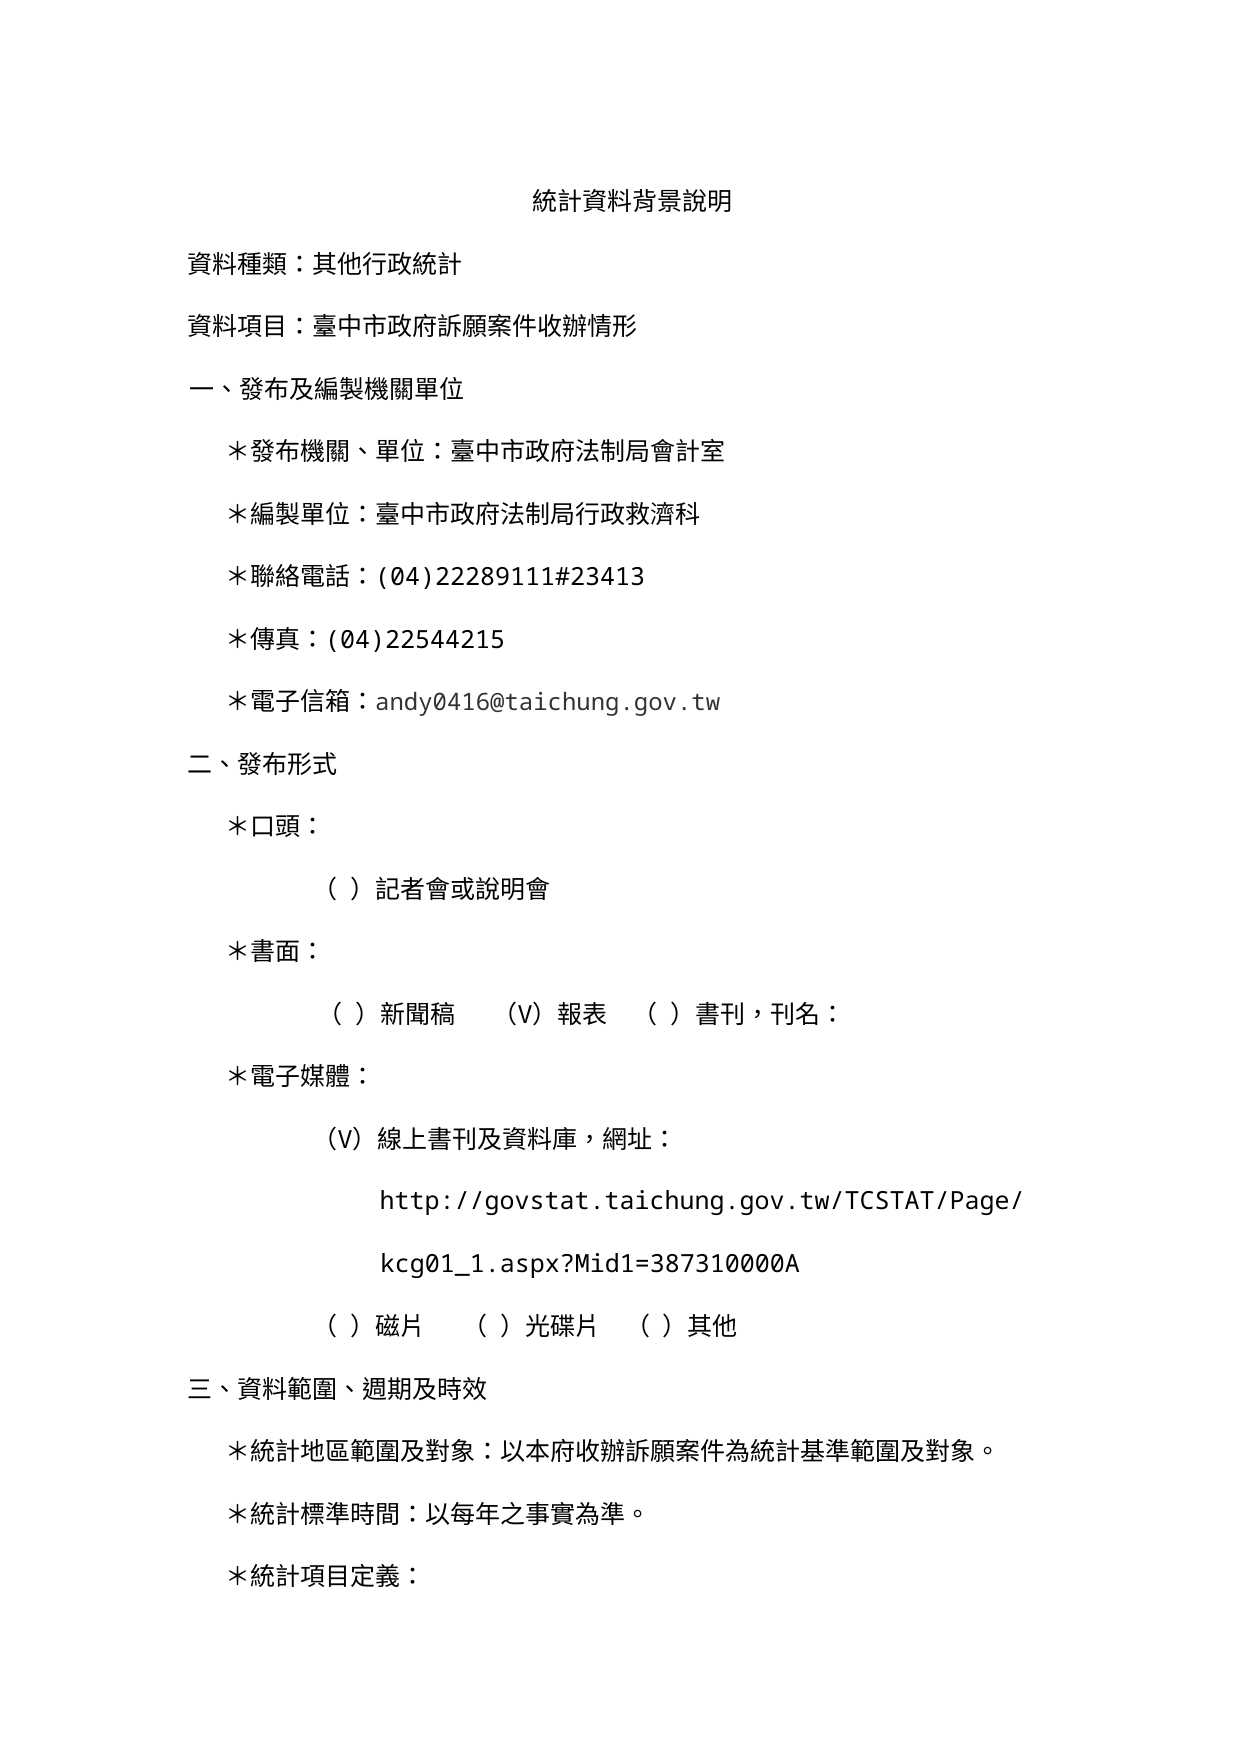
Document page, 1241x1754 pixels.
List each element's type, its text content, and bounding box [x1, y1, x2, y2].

subtitle ＊電子媒體： [225, 1033, 1078, 1096]
text （ ）記者會或說明會 [287, 846, 1078, 908]
text http://govstat.taichung.gov.tw/TCSTAT/Page/kcg01_1.aspx?Mid1=387310000A [379, 1158, 1078, 1283]
subtitle 二、發布形式 [187, 721, 1078, 783]
subtitle ＊統計地區範圍及對象：以本府收辦訴願案件為統計基準範圍及對象。 [225, 1408, 1078, 1471]
subtitle 一、發布及編製機關單位 [187, 346, 1078, 408]
text （ ）新聞稿 （V）報表 （ ）書刊，刊名： [287, 971, 1078, 1033]
text 資料項目：臺中市政府訴願案件收辦情形 [187, 283, 1078, 346]
text （ ）磁片 （ ）光碟片 （ ）其他 [287, 1283, 1078, 1346]
subtitle ＊口頭： [225, 783, 1078, 846]
subtitle ＊聯絡電話：(04)22289111#23413 [225, 533, 1078, 596]
subtitle ＊統計項目定義： [225, 1533, 1078, 1596]
subtitle 三、資料範圍、週期及時效 [187, 1346, 1078, 1408]
text 統計資料背景說明 [187, 158, 1078, 221]
subtitle ＊編製單位：臺中市政府法制局行政救濟科 [225, 471, 1078, 533]
subtitle ＊統計標準時間：以每年之事實為準。 [225, 1471, 1078, 1533]
subtitle ＊傳真：(04)22544215 [225, 596, 1078, 658]
subtitle ＊發布機關、單位：臺中市政府法制局會計室 [225, 408, 1078, 471]
subtitle ＊電子信箱：andy0416@taichung.gov.tw [225, 658, 1078, 721]
text 資料種類：其他行政統計 [187, 221, 1078, 283]
subtitle ＊書面： [225, 908, 1078, 971]
text （V）線上書刊及資料庫，網址： [287, 1096, 1078, 1158]
